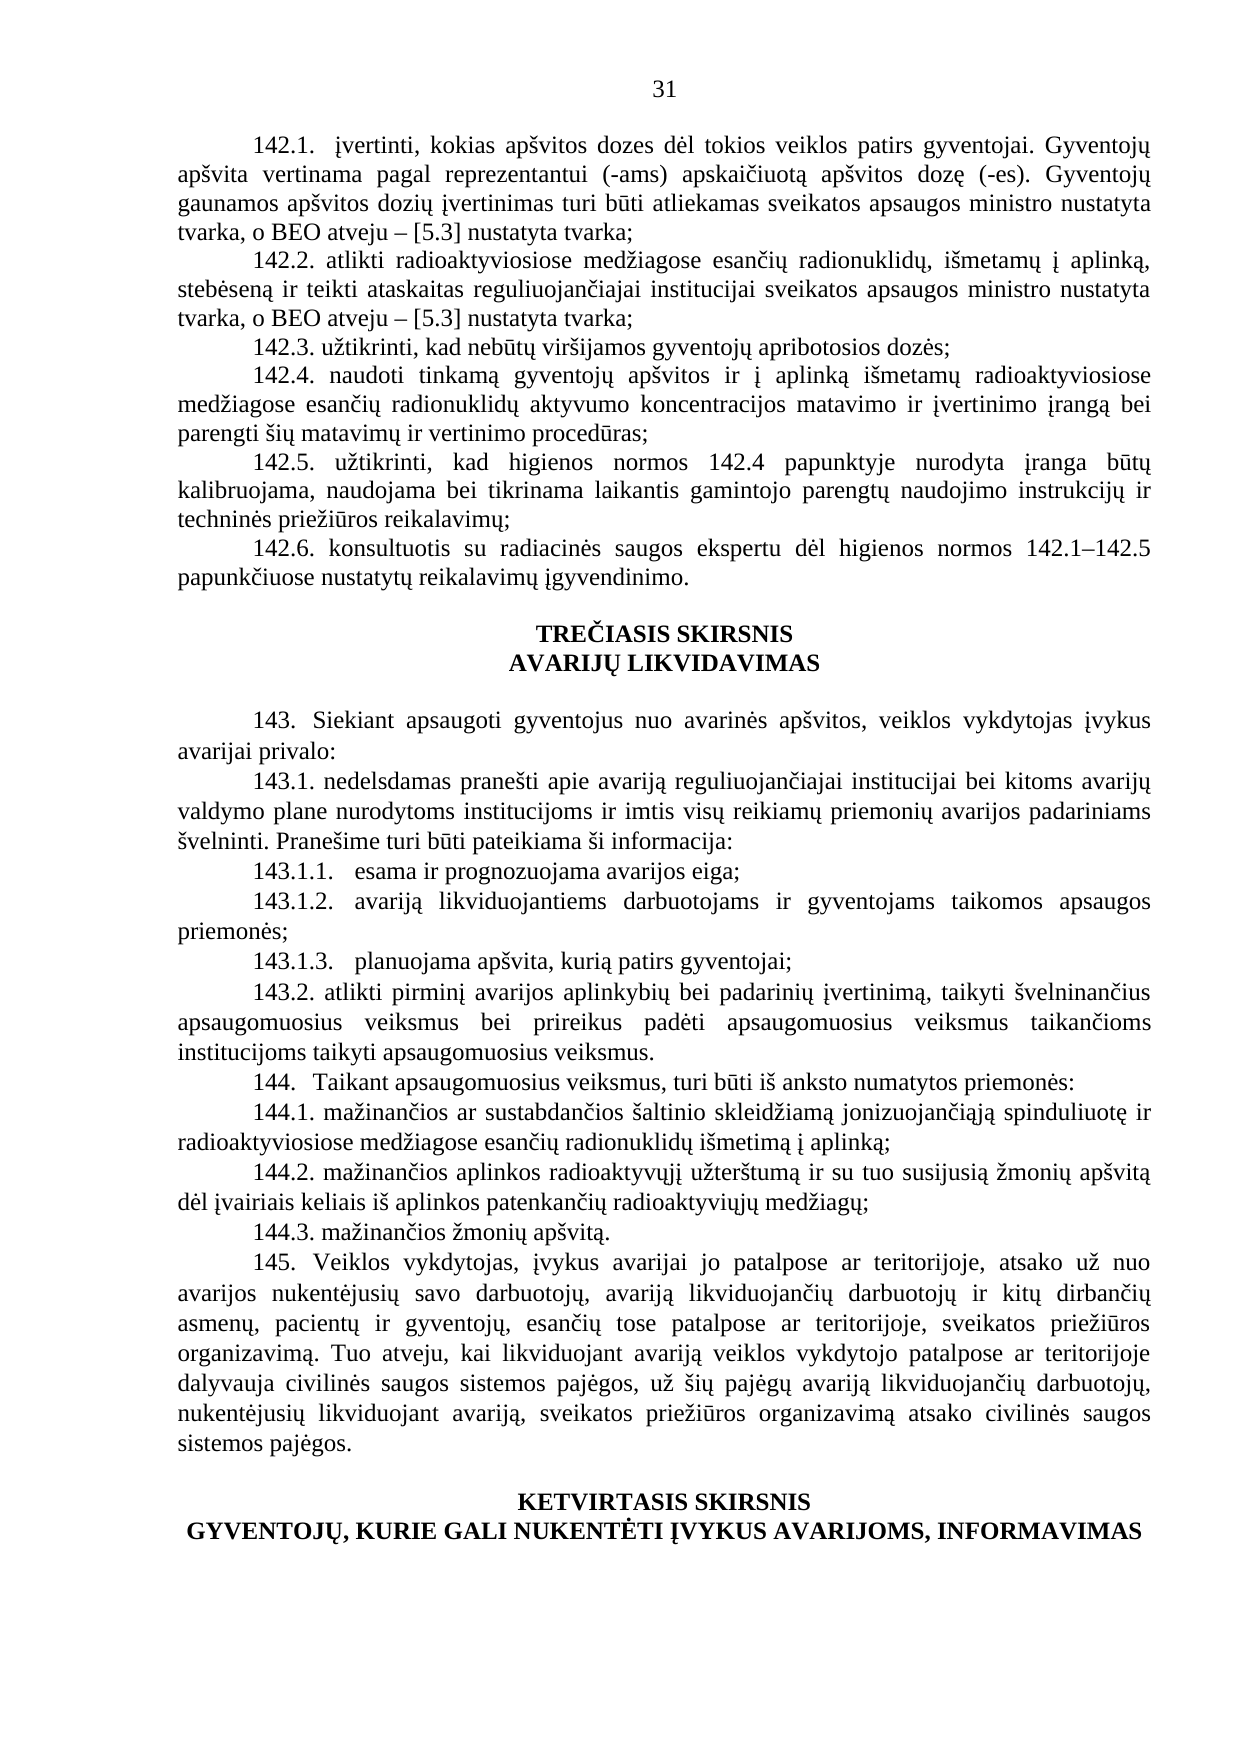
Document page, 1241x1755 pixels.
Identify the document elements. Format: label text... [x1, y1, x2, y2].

text 143.1.2. avariją likviduojantiems darbuotojams ir gyventojams taikomos apsaugos priemonės; [177, 886, 1152, 945]
text 142.6. konsultuotis su radiacinės saugos ekspertu dėl higienos normos 142.1–142.5 papunkčiuose nustatytų reikalavimų įgyvendinimo. [177, 533, 1152, 591]
text 144.2. mažinančios aplinkos radioaktyvųjį užterštumą ir su tuo susijusią žmonių apšvitą dėl įvairiais keliais iš aplinkos patenkančių radioaktyviųjų medžiagų; [177, 1157, 1152, 1216]
text 143. Siekiant apsaugoti gyventojus nuo avarinės apšvitos, veiklos vykdytojas įvykus avarijai privalo: [177, 706, 1152, 764]
text 143.2. atlikti pirminį avarijos aplinkybių bei padarinių įvertinimą, taikyti švelninančius apsaugomuosius veiksmus bei prireikus padėti apsaugomuosius veiksmus taikančioms institucijoms taikyti apsaugomuosius veiksmus. [177, 977, 1152, 1066]
text 144. Taikant apsaugomuosius veiksmus, turi būti iš anksto numatytos priemonės: [177, 1067, 1152, 1096]
text KETVIRTASIS SKIRSNIS [177, 1487, 1152, 1516]
text 143.1.3. planuojama apšvita, kurią patirs gyventojai; [177, 946, 1152, 975]
text 142.3. užtikrinti, kad nebūtų viršijamos gyventojų apribotosios dozės; [177, 332, 1152, 361]
text TREČIASIS SKIRSNIS [177, 619, 1152, 648]
text 142.2. atlikti radioaktyviosiose medžiagose esančių radionuklidų, išmetamų į aplinką, stebėseną ir teikti ataskaitas reguliuojančiajai institucijai sveikatos apsaugos ministro nustatyta tvarka, o BEO atveju – [5.3] nustatyta tvarka; [177, 246, 1152, 332]
text GYVENTOJŲ, KURIE GALI NUKENTĖTI ĮVYKUS AVARIJOMS, INFORMAVIMAS [177, 1516, 1152, 1544]
text 142.5. užtikrinti, kad higienos normos 142.4 papunktyje nurodyta įranga būtų kalibruojama, naudojama bei tikrinama laikantis gamintojo parengtų naudojimo instrukcijų ir techninės priežiūros reikalavimų; [177, 447, 1152, 533]
text 143.1. nedelsdamas pranešti apie avariją reguliuojančiajai institucijai bei kitoms avarijų valdymo plane nurodytoms institucijoms ir imtis visų reikiamų priemonių avarijos padariniams švelninti. Pranešime turi būti pateikiama ši informacija: [177, 766, 1152, 855]
text 144.3. mažinančios žmonių apšvitą. [177, 1217, 1152, 1246]
text 144.1. mažinančios ar sustabdančios šaltinio skleidžiamą jonizuojančiąją spinduliuotę ir radioaktyviosiose medžiagose esančių radionuklidų išmetimą į aplinką; [177, 1097, 1152, 1156]
text 143.1.1. esama ir prognozuojama avarijos eiga; [177, 856, 1152, 885]
text AVARIJŲ LIKVIDAVIMAS [177, 648, 1152, 677]
text 145. Veiklos vykdytojas, įvykus avarijai jo patalpose ar teritorijoje, atsako už nuo avarijos nukentėjusių savo darbuotojų, avariją likviduojančių darbuotojų ir kitų dirbančių asmenų, pacientų ir gyventojų, esančių tose patalpose ar teritorijoje, sveikatos priežiūros organizavimą. Tuo atveju, kai likviduojant avariją veiklos vykdytojo patalpose ar teritorijoje dalyvauja civilinės saugos sistemos pajėgos, už šių pajėgų avariją likviduojančių darbuotojų, nukentėjusių likviduojant avariją, sveikatos priežiūros organizavimą atsako civilinės saugos sistemos pajėgos. [177, 1247, 1152, 1457]
text 142.4. naudoti tinkamą gyventojų apšvitos ir į aplinką išmetamų radioaktyviosiose medžiagose esančių radionuklidų aktyvumo koncentracijos matavimo ir įvertinimo įrangą bei parengti šių matavimų ir vertinimo procedūras; [177, 361, 1152, 447]
text 142.1. įvertinti, kokias apšvitos dozes dėl tokios veiklos patirs gyventojai. Gyventojų apšvita vertinama pagal reprezentantui (-ams) apskaičiuotą apšvitos dozę (-es). Gyventojų gaunamos apšvitos dozių įvertinimas turi būti atliekamas sveikatos apsaugos ministro nustatyta tvarka, o BEO atveju – [5.3] nustatyta tvarka; [177, 131, 1152, 246]
